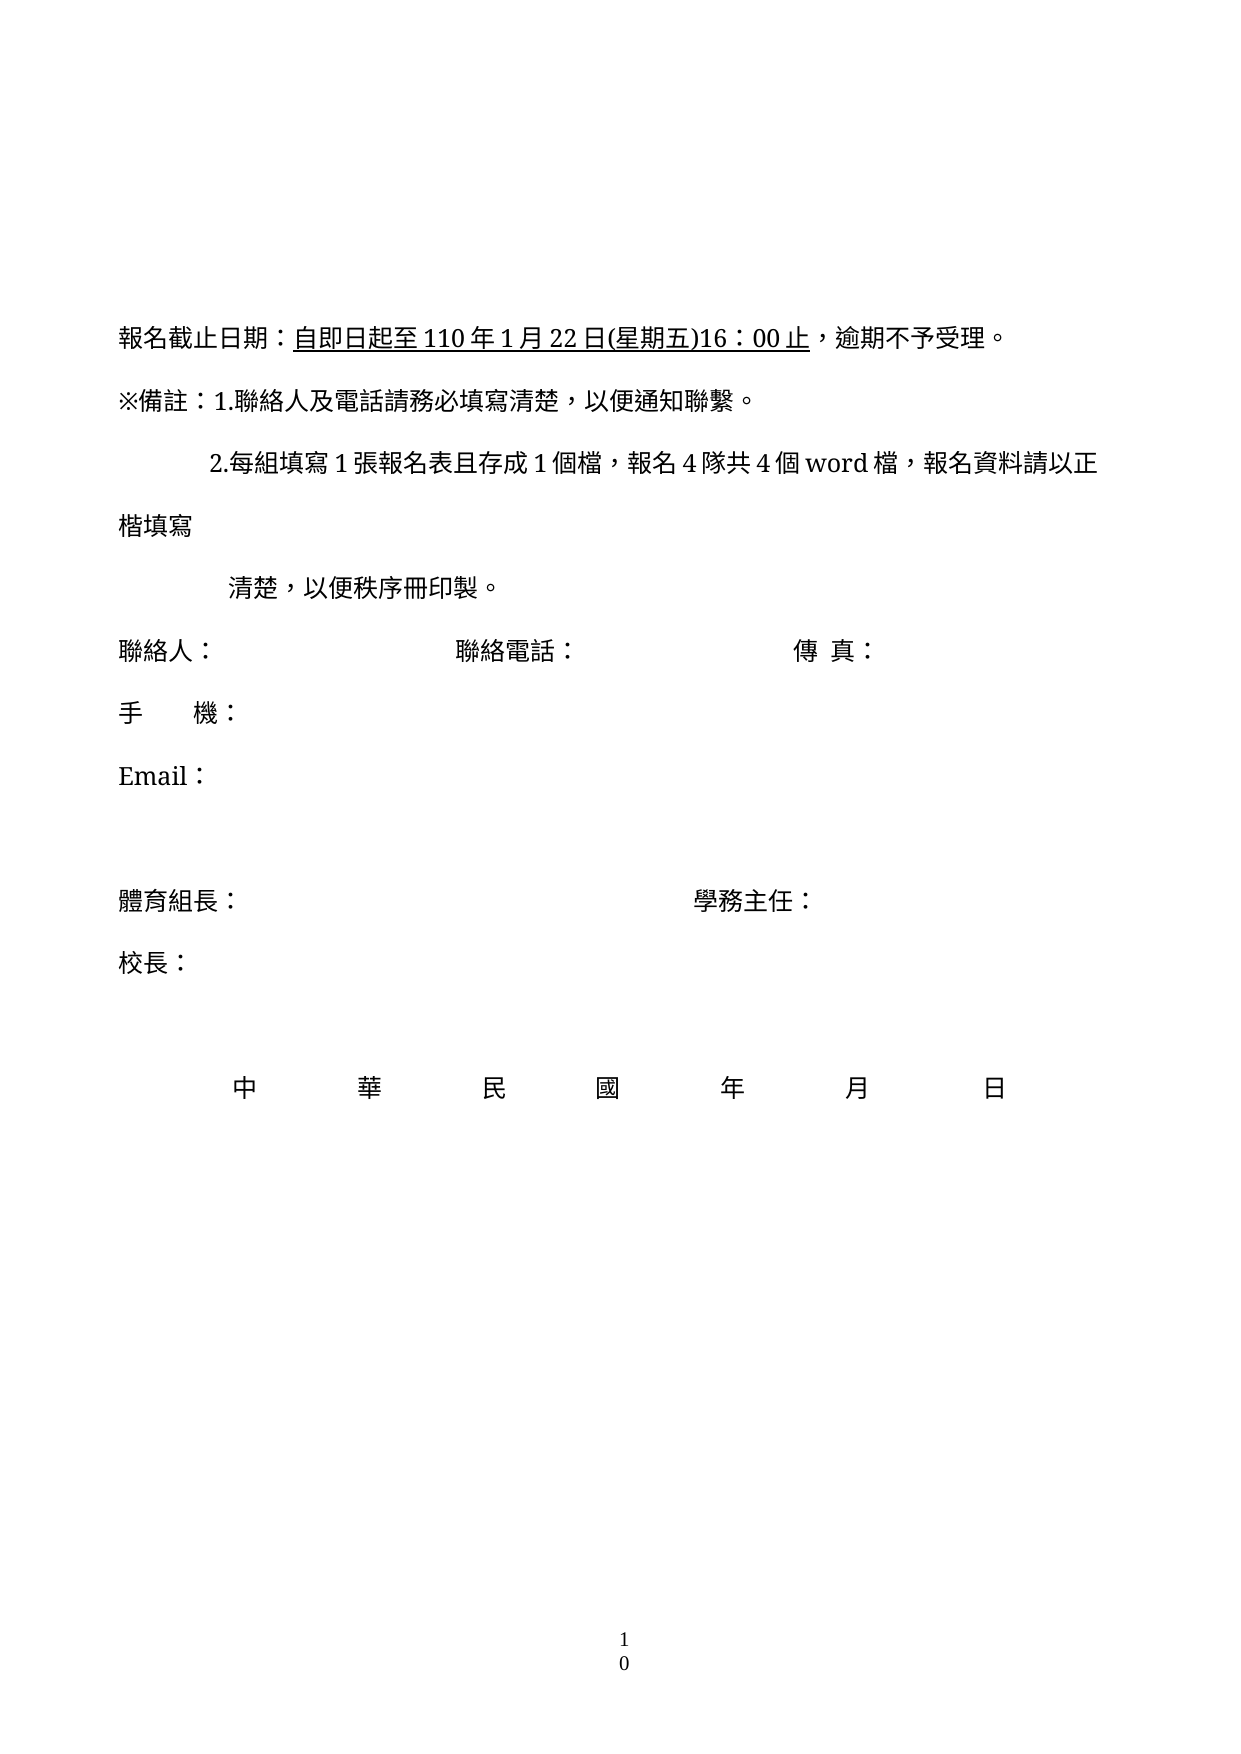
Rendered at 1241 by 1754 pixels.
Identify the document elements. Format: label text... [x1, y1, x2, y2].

text 中 華 民 國 年 月 日 [118, 1045, 1122, 1108]
text 2.每組填寫1張報名表且存成1個檔，報名4隊共4個word檔，報名資料請以正楷填寫 [118, 420, 1122, 545]
text Email： [118, 733, 1122, 795]
text 體育組長： 學務主任： 校長： [118, 858, 1122, 983]
text 聯絡人： 聯絡電話： 傳 真： 手 機： [118, 608, 1122, 733]
text 清楚，以便秩序冊印製。 [118, 545, 1122, 608]
text ※備註：1.聯絡人及電話請務必填寫清楚，以便通知聯繫。 [118, 358, 1122, 420]
text 報名截止日期：自即日起至110年1月22日(星期五)16：00止，逾期不予受理。 [118, 295, 1122, 358]
